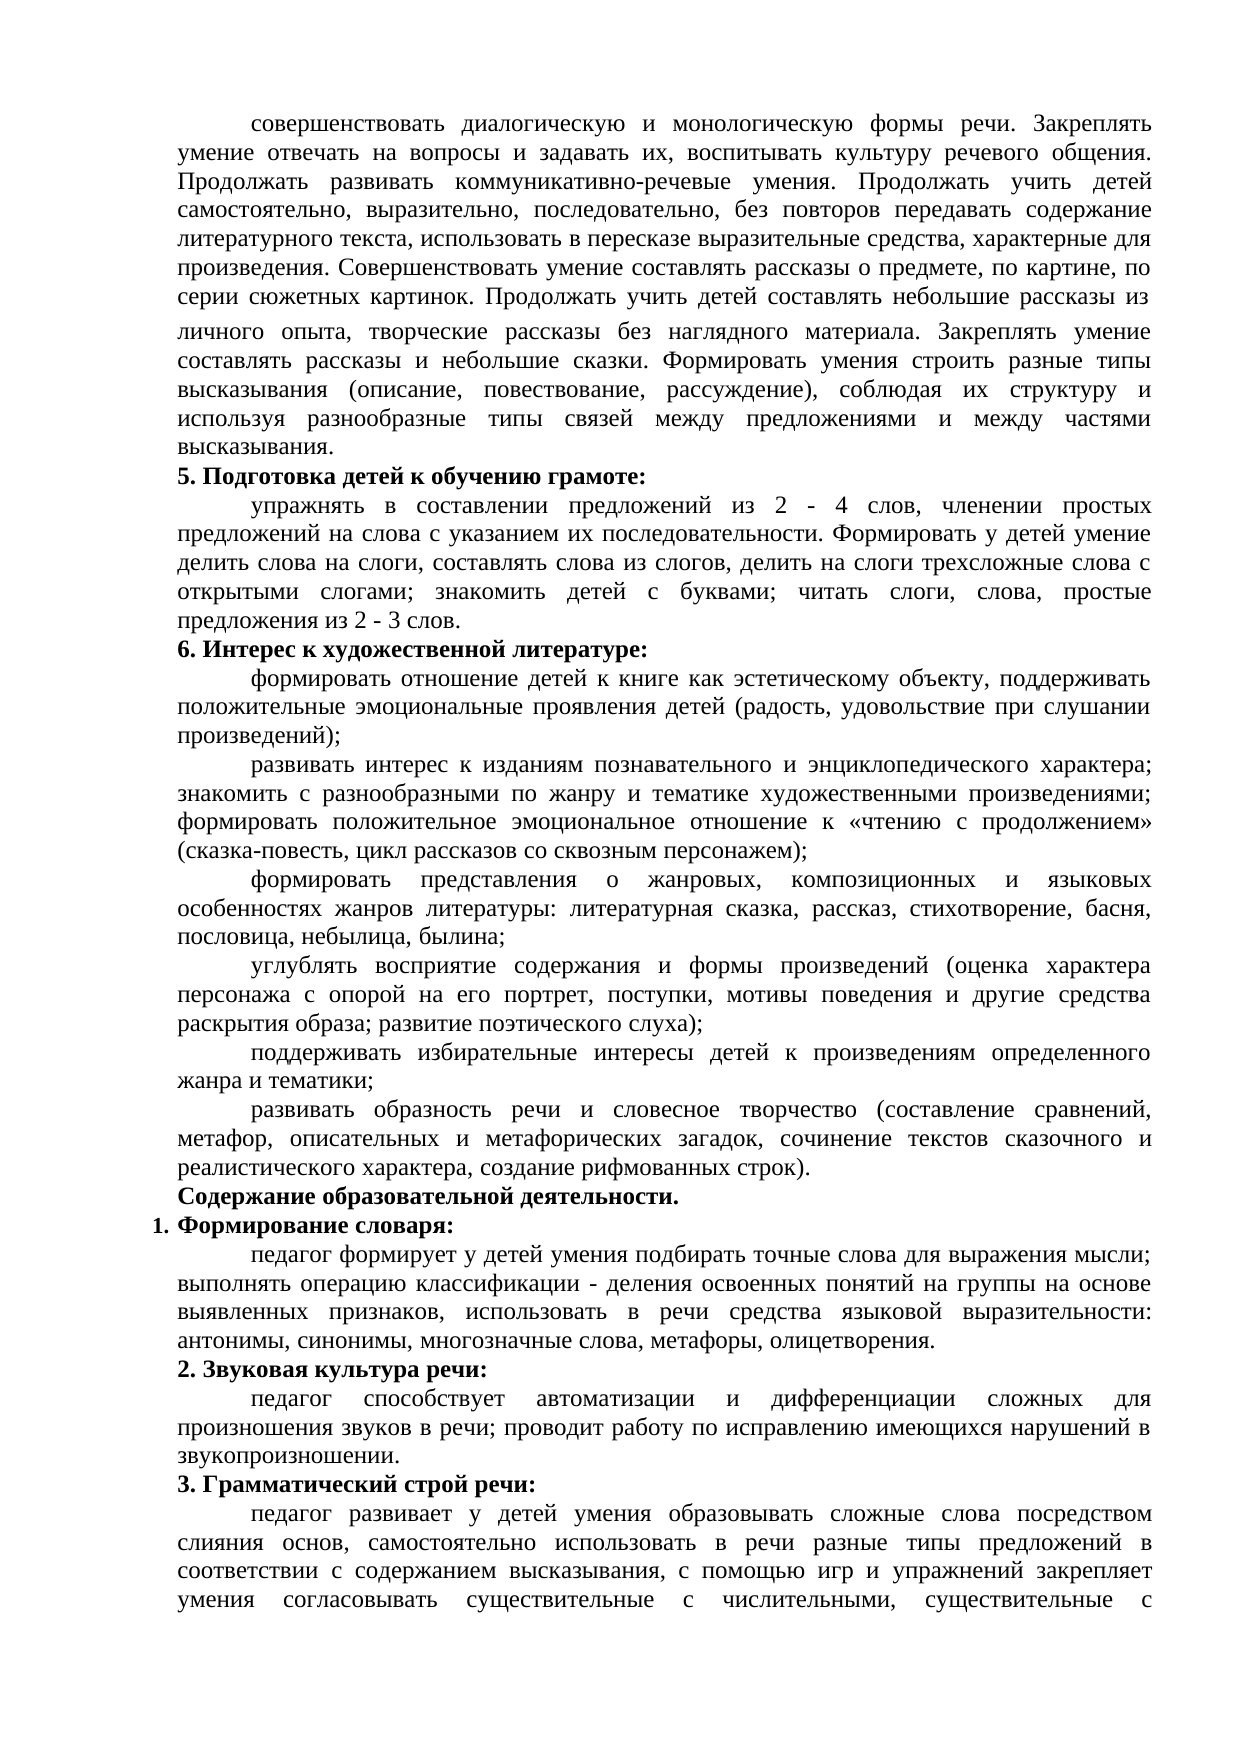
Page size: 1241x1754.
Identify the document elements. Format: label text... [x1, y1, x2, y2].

list Формирование словаря: [152, 1210, 1230, 1239]
subtitle Содержание образовательной деятельности. [177, 1181, 1230, 1210]
text поддерживать избирательные интересы детей к произведениям определенного жанра и тематики; [177, 1037, 1151, 1094]
text развивать образность речи и словесное творчество (составление сравнений, метафор, описательных и метафорических загадок, сочинение текстов сказочного и реалистического характера, создание рифмованных строк). [177, 1094, 1152, 1181]
text совершенствовать диалогическую и монологическую формы речи. Закреплять умение отвечать на вопросы и задавать их, воспитывать культуру речевого общения. Продолжать развивать коммуникативно-речевые умения. Продолжать учить детей самостоятельно, выразительно, последовательно, без повторов передавать содержание литературного текста, использовать в пересказе выразительные средства, характерные для произведения. Совершенствовать умение составлять рассказы о предмете, по картине, по серии сюжетных картинок. Продолжать учить детей составлять небольшие рассказы из [177, 108, 1152, 309]
subtitle Подготовка детей к обучению грамоте: [177, 461, 1230, 490]
text упражнять в составлении предложений из 2 - 4 слов, членении простых предложений на слова с указанием их последовательности. Формировать у детей умение делить слова на слоги, составлять слова из слогов, делить на слоги трехсложные слова с открытыми слогами; знакомить детей с буквами; читать слоги, слова, простые предложения из 2 - 3 слов. [177, 490, 1152, 633]
text формировать отношение детей к книге как эстетическому объекту, поддерживать положительные эмоциональные проявления детей (радость, удовольствие при слушании произведений); [177, 663, 1151, 749]
subtitle Грамматический строй речи: [177, 1469, 1230, 1498]
subtitle Интерес к художественной литературе: [177, 634, 1230, 663]
text развивать интерес к изданиям познавательного и энциклопедического характера; знакомить с разнообразными по жанру и тематике художественными произведениями; формировать положительное эмоциональное отношение к «чтению с продолжением» (сказка-повесть, цикл рассказов со сквозным персонажем); [177, 749, 1152, 864]
text углублять восприятие содержания и формы произведений (оценка характера персонажа с опорой на его портрет, поступки, мотивы поведения и другие средства раскрытия образа; развитие поэтического слуха); [177, 950, 1151, 1036]
text педагог формирует у детей умения подбирать точные слова для выражения мысли; выполнять операцию классификации - деления освоенных понятий на группы на основе выявленных признаков, использовать в речи средства языковой выразительности: антонимы, синонимы, многозначные слова, метафоры, олицетворения. [177, 1239, 1152, 1354]
text педагог способствует автоматизации и дифференциации сложных для произношения звуков в речи; проводит работу по исправлению имеющихся нарушений в звукопроизношении. [177, 1383, 1151, 1469]
text педагог развивает у детей умения образовывать сложные слова посредством слияния основ, самостоятельно использовать в речи разные типы предложений в соответствии с содержанием высказывания, с помощью игр и упражнений закрепляет умения согласовывать существительные с числительными, существительные с [177, 1498, 1152, 1613]
text личного опыта, творческие рассказы без наглядного материала. Закреплять умение составлять рассказы и небольшие сказки. Формировать умения строить разные типы высказывания (описание, повествование, рассуждение), соблюдая их структуру и используя разнообразные типы связей между предложениями и между частями высказывания. [177, 316, 1151, 460]
subtitle Звуковая культура речи: [177, 1354, 1230, 1383]
text формировать представления о жанровых, композиционных и языковых особенностях жанров литературы: литературная сказка, рассказ, стихотворение, басня, пословица, небылица, былина; [177, 864, 1152, 950]
